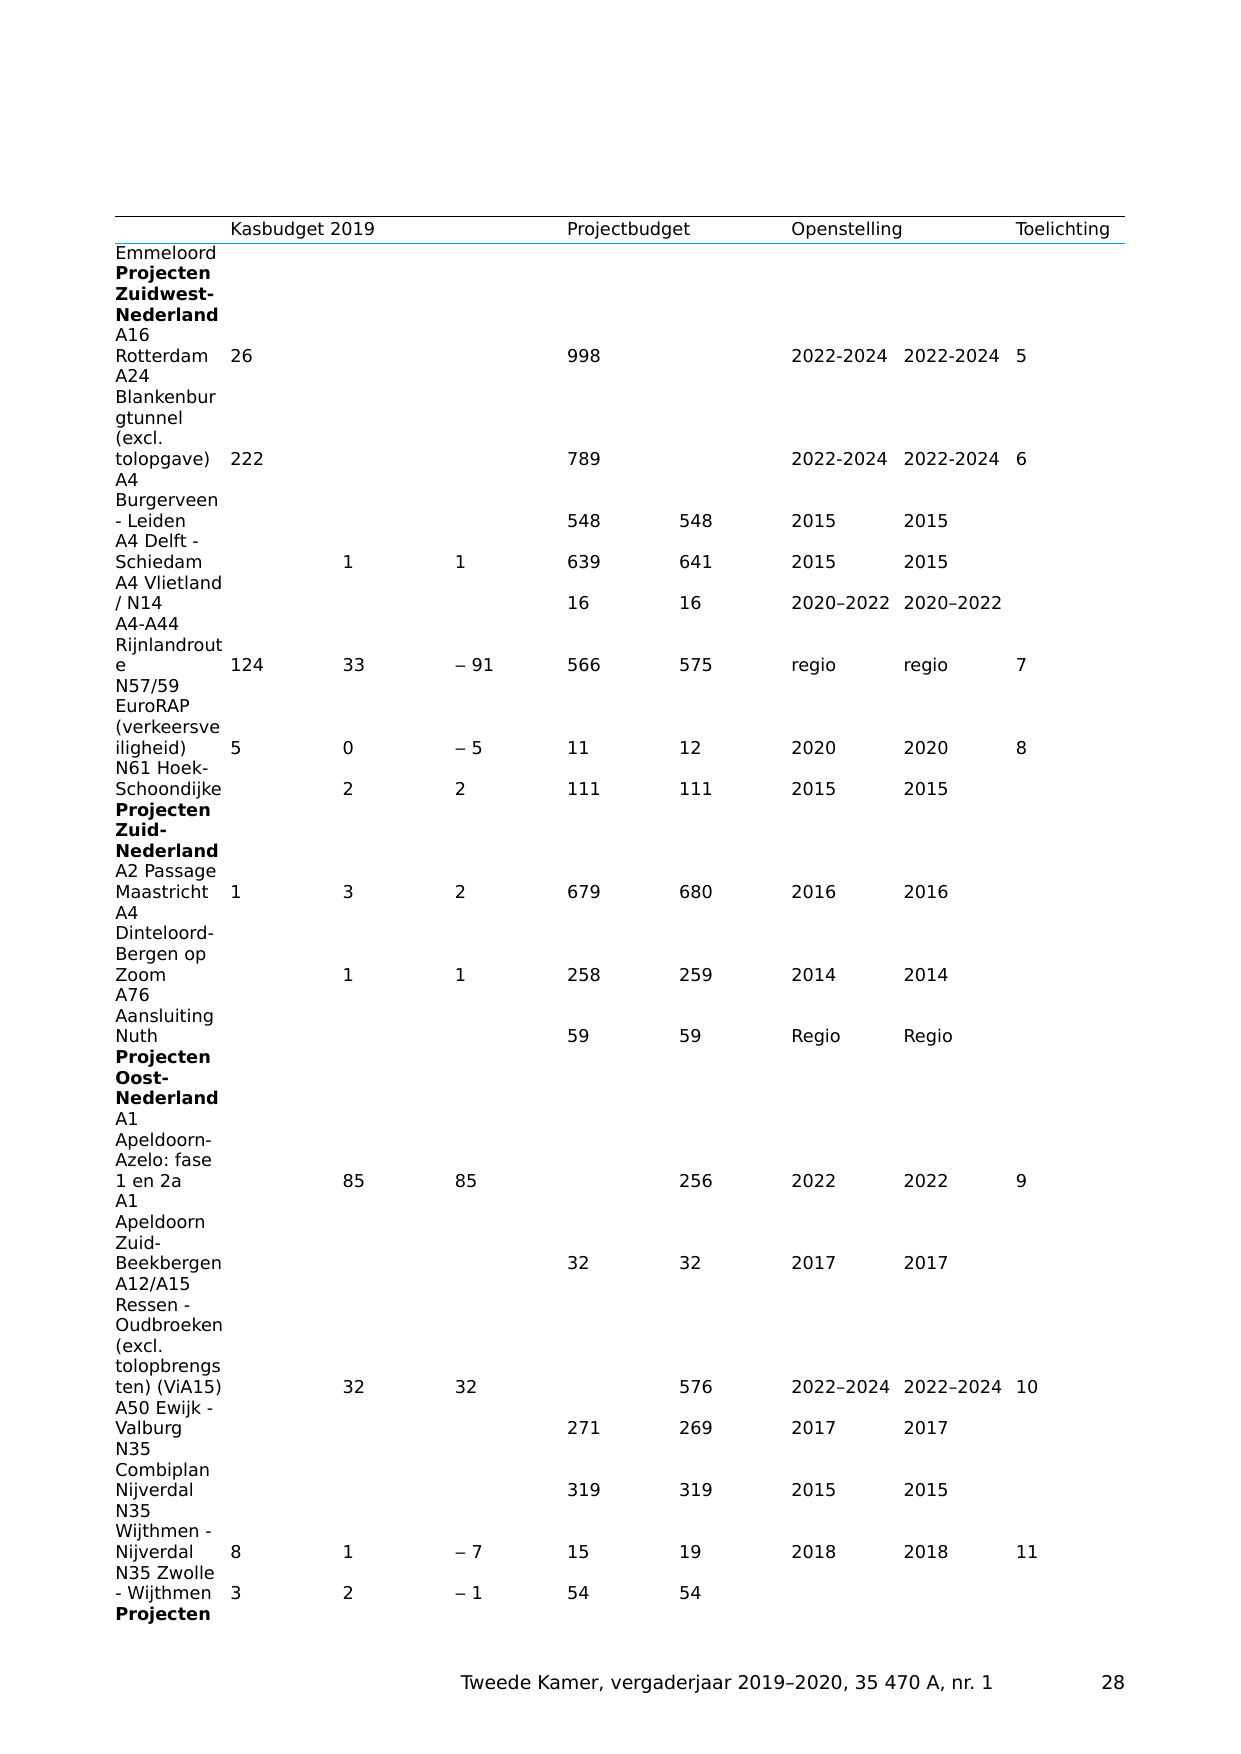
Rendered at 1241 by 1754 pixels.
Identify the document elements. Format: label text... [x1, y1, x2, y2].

table_cell Openstelling [788, 217, 1013, 243]
table_cell 2017 [900, 1398, 1013, 1439]
table_cell [340, 1604, 452, 1624]
table_cell 566 [564, 614, 676, 676]
table_cell 2 [340, 1563, 452, 1604]
table_cell [340, 263, 452, 325]
table_cell Projecten Zuid-Nederland [115, 800, 227, 861]
table_cell 2022 [788, 1109, 900, 1191]
table_cell [227, 1274, 339, 1398]
table_cell 2 [452, 861, 564, 903]
table_cell [227, 985, 339, 1047]
table_cell 6 [1013, 366, 1125, 469]
table_cell [340, 1047, 452, 1109]
table_cell [227, 1439, 339, 1501]
table_cell 12 [676, 676, 788, 758]
table_cell A4 Vlietland / N14 [115, 573, 227, 614]
table_cell [1013, 263, 1125, 325]
table_cell 5 [1013, 325, 1125, 366]
table_cell [452, 1191, 564, 1274]
table_cell A4-A44 Rijnlandroute [115, 614, 227, 676]
table_cell 1 [452, 903, 564, 985]
table_cell [340, 1439, 452, 1501]
table_cell 5 [227, 676, 339, 758]
table_cell ‒ 5 [452, 676, 564, 758]
table_cell A2 Passage Maastricht [115, 861, 227, 903]
table_cell N35 Zwolle - Wijthmen [115, 1563, 227, 1604]
table_cell [900, 1604, 1013, 1624]
table_cell 2020 [788, 676, 900, 758]
table_cell 32 [676, 1191, 788, 1274]
table_cell 256 [676, 1109, 788, 1191]
table_cell 2015 [900, 531, 1013, 573]
table_cell 639 [564, 531, 676, 573]
table_cell [564, 244, 676, 263]
table_cell [452, 470, 564, 531]
table_cell 1 [340, 531, 452, 573]
table_cell 576 [676, 1274, 788, 1398]
table_cell [676, 366, 788, 469]
table_cell 2016 [900, 861, 1013, 903]
table_cell 0 [340, 676, 452, 758]
table_header Projectoverzicht behorende bij 12.03.01: Realisatieprogramma Hoofdwegennet (bedragen x € 1 miljoen) [115, 191, 1125, 216]
table_cell [564, 1109, 676, 1191]
table_cell [340, 1398, 452, 1439]
table_cell [900, 1563, 1013, 1604]
table_cell [564, 263, 676, 325]
table_cell [1013, 1604, 1125, 1624]
table_cell 2018 [900, 1501, 1013, 1563]
table_cell [676, 800, 788, 861]
table_cell 32 [564, 1191, 676, 1274]
table_cell [788, 244, 900, 263]
table_cell [900, 263, 1013, 325]
table_cell 2017 [900, 1191, 1013, 1274]
table_cell [1013, 985, 1125, 1047]
table_cell 2022 [900, 1109, 1013, 1191]
table_cell 16 [564, 573, 676, 614]
table_cell Regio [900, 985, 1013, 1047]
table_cell 11 [1013, 1501, 1125, 1563]
table_cell regio [900, 614, 1013, 676]
table_cell [340, 985, 452, 1047]
table_cell 9 [1013, 1109, 1125, 1191]
table_cell 548 [564, 470, 676, 531]
table_cell [452, 573, 564, 614]
table_cell [452, 244, 564, 263]
table_cell 2017 [788, 1191, 900, 1274]
table_cell 2020–2022 [900, 573, 1013, 614]
table_cell [788, 1563, 900, 1604]
table_cell [676, 244, 788, 263]
table_cell ‒ 7 [452, 1501, 564, 1563]
table_cell [227, 531, 339, 573]
table_cell [227, 758, 339, 799]
table_cell A24 Blankenburgtunnel (excl. tolopgave) [115, 366, 227, 469]
table_cell 3 [340, 861, 452, 903]
table_cell 54 [676, 1563, 788, 1604]
table_cell [1013, 1398, 1125, 1439]
table_cell N35 Wijthmen - Nijverdal [115, 1501, 227, 1563]
table_cell [676, 263, 788, 325]
table_cell 271 [564, 1398, 676, 1439]
table_cell [227, 1047, 339, 1109]
table_cell [452, 985, 564, 1047]
table_cell [1013, 758, 1125, 799]
table_cell 641 [676, 531, 788, 573]
table_cell 2022-2024 [900, 366, 1013, 469]
table_cell [452, 1604, 564, 1624]
table_cell [227, 903, 339, 985]
table_cell 319 [676, 1439, 788, 1501]
table_cell 85 [452, 1109, 564, 1191]
table_cell [1013, 1191, 1125, 1274]
table_cell [452, 325, 564, 366]
table_cell [340, 573, 452, 614]
table_cell [227, 1191, 339, 1274]
table_cell 2020–2022 [788, 573, 900, 614]
table_cell 222 [227, 366, 339, 469]
table_cell [227, 470, 339, 531]
table_cell 2022–2024 [788, 1274, 900, 1398]
table_cell 15 [564, 1501, 676, 1563]
table_cell [1013, 800, 1125, 861]
table_cell Emmeloord [115, 244, 227, 263]
table_cell [564, 1274, 676, 1398]
table_cell [340, 244, 452, 263]
table_cell 2017 [788, 1398, 900, 1439]
table_cell Projecten Zuidwest-Nederland [115, 263, 227, 325]
table_cell A4 Dinteloord-Bergen op Zoom [115, 903, 227, 985]
table_cell [1013, 1563, 1125, 1604]
table_cell A4 Burgerveen - Leiden [115, 470, 227, 531]
table_cell [340, 800, 452, 861]
table_cell [900, 244, 1013, 263]
table_cell [340, 470, 452, 531]
table_cell 1 [340, 1501, 452, 1563]
table_cell N61 Hoek-Schoondijke [115, 758, 227, 799]
table_cell [452, 1398, 564, 1439]
table_cell Projectbudget [564, 217, 788, 243]
table_cell [1013, 903, 1125, 985]
table_cell 998 [564, 325, 676, 366]
table_cell 2014 [900, 903, 1013, 985]
table_cell 8 [227, 1501, 339, 1563]
table_cell 2022–2024 [900, 1274, 1013, 1398]
table_cell 85 [340, 1109, 452, 1191]
table_cell 2022-2024 [788, 366, 900, 469]
table_cell Projecten [115, 1604, 227, 1624]
table_cell 16 [676, 573, 788, 614]
table_cell 2015 [788, 470, 900, 531]
table_cell [788, 263, 900, 325]
table_cell [115, 217, 227, 243]
table_cell regio [788, 614, 900, 676]
table_cell 319 [564, 1439, 676, 1501]
table_cell [1013, 573, 1125, 614]
table_cell 1 [452, 531, 564, 573]
table_cell A16 Rotterdam [115, 325, 227, 366]
table_cell 26 [227, 325, 339, 366]
table_cell [452, 800, 564, 861]
table_cell 548 [676, 470, 788, 531]
table_cell Regio [788, 985, 900, 1047]
table_cell 7 [1013, 614, 1125, 676]
table_cell A50 Ewijk - Valburg [115, 1398, 227, 1439]
table_cell 2022-2024 [788, 325, 900, 366]
table_cell Kasbudget 2019 [227, 217, 564, 243]
table_cell [564, 1047, 676, 1109]
table_cell 124 [227, 614, 339, 676]
table_cell [564, 800, 676, 861]
table_cell 259 [676, 903, 788, 985]
table_cell A1 Apeldoorn-Azelo: fase 1 en 2a [115, 1109, 227, 1191]
table_cell 10 [1013, 1274, 1125, 1398]
table_cell 679 [564, 861, 676, 903]
table_cell [788, 1047, 900, 1109]
table_cell 2 [340, 758, 452, 799]
table_cell [788, 1604, 900, 1624]
table_cell A76 Aansluiting Nuth [115, 985, 227, 1047]
table_cell 2018 [788, 1501, 900, 1563]
table_cell [676, 1047, 788, 1109]
table_cell 19 [676, 1501, 788, 1563]
table_cell [676, 325, 788, 366]
table_cell 258 [564, 903, 676, 985]
table_cell 2020 [900, 676, 1013, 758]
table_cell 2014 [788, 903, 900, 985]
table_cell 680 [676, 861, 788, 903]
table_cell [227, 800, 339, 861]
table_cell 1 [227, 861, 339, 903]
table_cell [227, 244, 339, 263]
table_cell 2015 [788, 1439, 900, 1501]
table_cell [227, 573, 339, 614]
table_cell 33 [340, 614, 452, 676]
table_cell 32 [452, 1274, 564, 1398]
table_cell 111 [676, 758, 788, 799]
table_cell A1 Apeldoorn Zuid-Beekbergen [115, 1191, 227, 1274]
table_cell [788, 800, 900, 861]
table_cell 2022-2024 [900, 325, 1013, 366]
table_cell [1013, 1047, 1125, 1109]
table_cell [340, 366, 452, 469]
table_cell [340, 325, 452, 366]
table_cell [676, 1604, 788, 1624]
table_cell 3 [227, 1563, 339, 1604]
table_cell [1013, 1439, 1125, 1501]
table_cell [1013, 531, 1125, 573]
table_cell Projecten Oost-Nederland [115, 1047, 227, 1109]
table_cell [227, 1109, 339, 1191]
table_cell [564, 1604, 676, 1624]
table_cell [900, 800, 1013, 861]
table_cell 11 [564, 676, 676, 758]
table_cell N35 Combiplan Nijverdal [115, 1439, 227, 1501]
table_cell 2015 [900, 470, 1013, 531]
table_cell [227, 1398, 339, 1439]
table_cell A4 Delft - Schiedam [115, 531, 227, 573]
table_cell 2015 [788, 531, 900, 573]
table_cell 32 [340, 1274, 452, 1398]
table_cell 59 [564, 985, 676, 1047]
table_cell [900, 1047, 1013, 1109]
table_cell [452, 263, 564, 325]
table_cell [1013, 861, 1125, 903]
table_cell 54 [564, 1563, 676, 1604]
table_cell [1013, 244, 1125, 263]
table_cell [452, 1047, 564, 1109]
table_cell A12/A15 Ressen - Oudbroeken (excl. tolopbrengsten) (ViA15) [115, 1274, 227, 1398]
table_cell 2015 [900, 758, 1013, 799]
table_cell [227, 263, 339, 325]
table_cell 2015 [900, 1439, 1013, 1501]
table_cell [452, 1439, 564, 1501]
table_cell [340, 1191, 452, 1274]
table_cell 8 [1013, 676, 1125, 758]
table_cell 1 [340, 903, 452, 985]
table_cell ‒ 91 [452, 614, 564, 676]
table_cell 2016 [788, 861, 900, 903]
table_cell 59 [676, 985, 788, 1047]
table_cell 2 [452, 758, 564, 799]
table_cell 269 [676, 1398, 788, 1439]
table_cell [1013, 470, 1125, 531]
table_cell [452, 366, 564, 469]
table_cell 111 [564, 758, 676, 799]
table_cell Toelichting [1013, 217, 1125, 243]
table_cell [227, 1604, 339, 1624]
table_cell 789 [564, 366, 676, 469]
table_cell ‒ 1 [452, 1563, 564, 1604]
table_cell N57/59 EuroRAP (verkeersveiligheid) [115, 676, 227, 758]
table_cell 2015 [788, 758, 900, 799]
table_cell 575 [676, 614, 788, 676]
